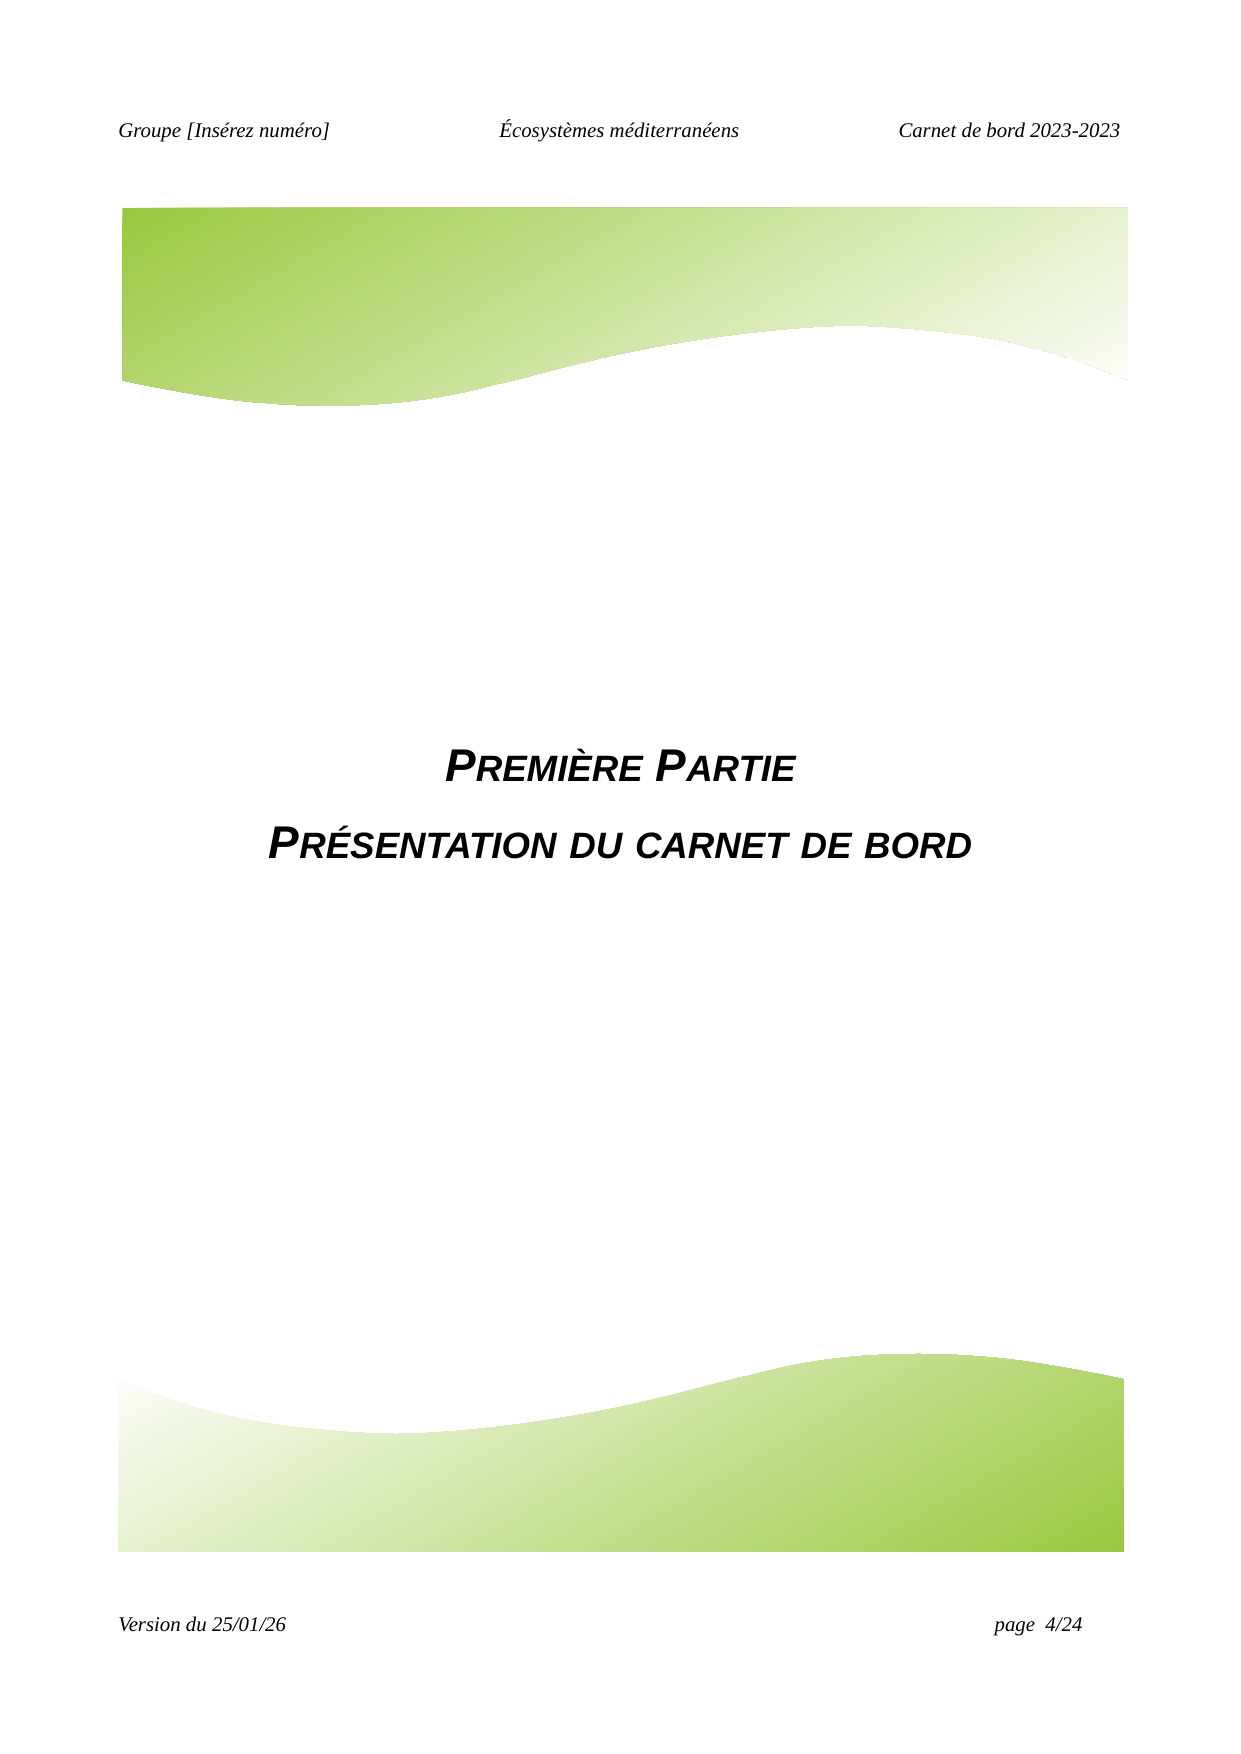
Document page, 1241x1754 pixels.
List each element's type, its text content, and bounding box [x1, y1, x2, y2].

subtitle Première Partie [118, 738, 1122, 791]
subtitle Présentation du carnet de bord [118, 816, 1122, 869]
